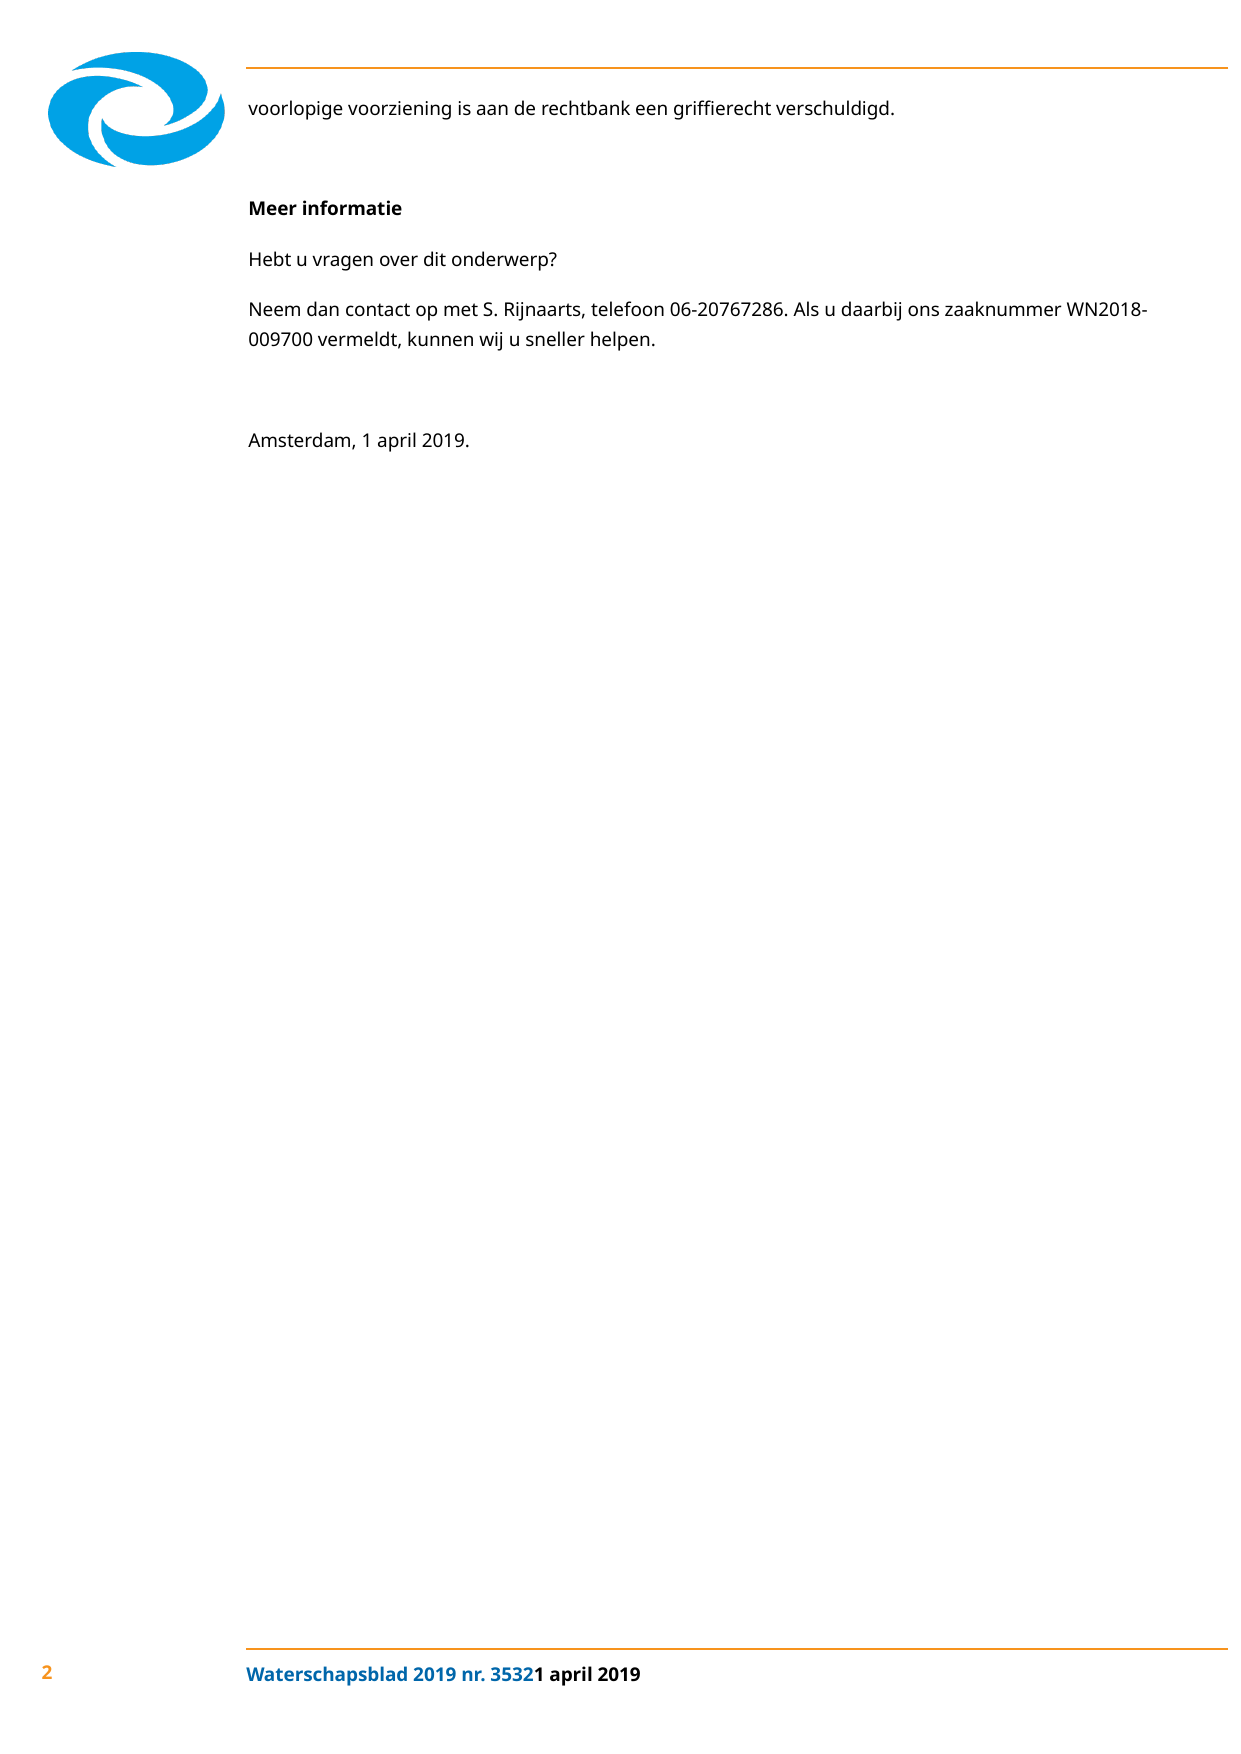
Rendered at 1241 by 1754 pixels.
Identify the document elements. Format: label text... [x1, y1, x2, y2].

text Meer informatie [248, 196, 1152, 221]
text Hebt u vragen over dit onderwerp? [248, 246, 1152, 272]
text voorlopige voorziening is aan de rechtbank een griffierecht verschuldigd. [248, 95, 1152, 121]
picture [41, 47, 231, 172]
text Amsterdam, 1 april 2019. [248, 427, 1152, 453]
text Neem dan contact op met S. Rijnaarts, telefoon 06-20767286. Als u daarbij ons zaaknummer WN2018-009700 vermeldt, kunnen wij u sneller helpen. [248, 296, 1152, 352]
